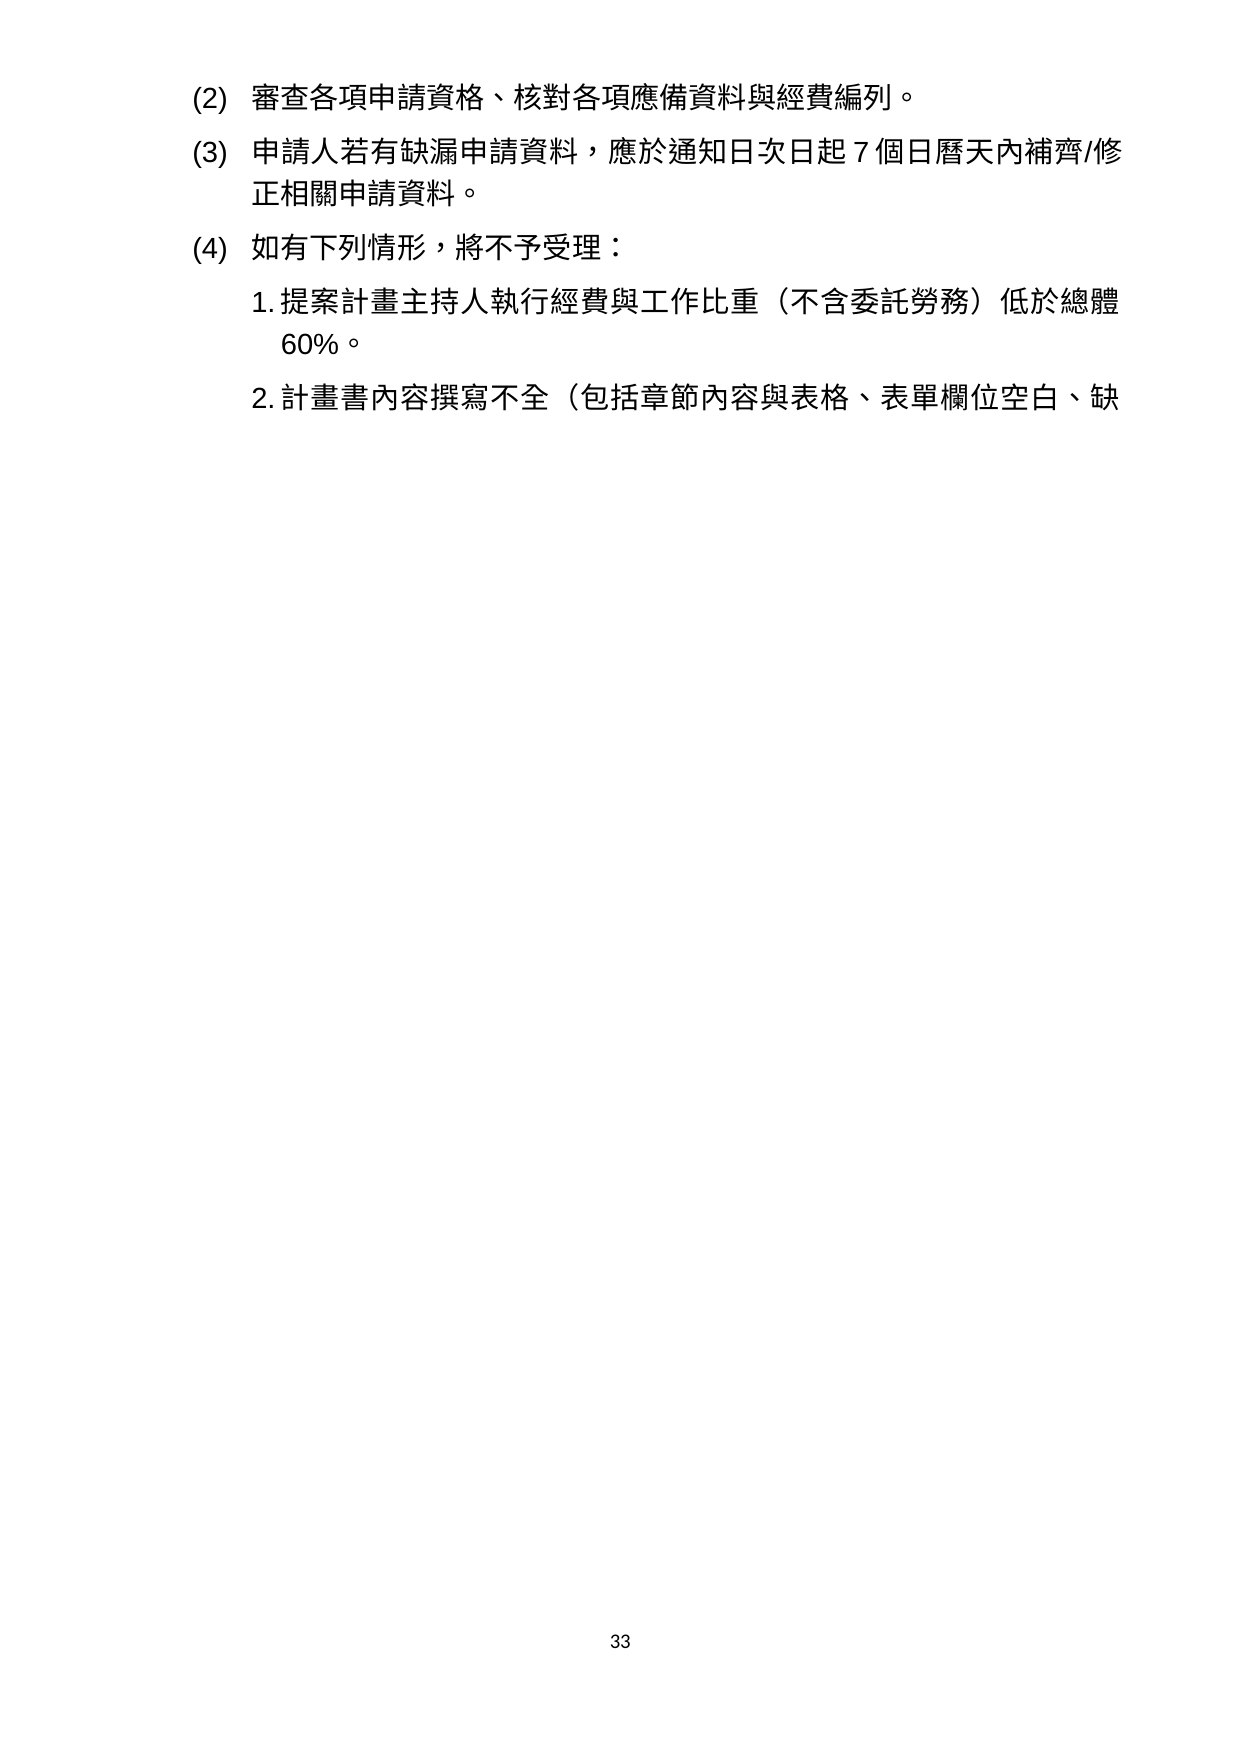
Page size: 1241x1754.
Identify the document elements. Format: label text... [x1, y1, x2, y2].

list 如有下列情形，將不予受理： [192, 225, 1122, 267]
list 計畫書內容撰寫不全（包括章節內容與表格、表單欄位空白、缺 [251, 375, 1122, 417]
list 申請人若有缺漏申請資料，應於通知日次日起7個日曆天內補齊/修正相關申請資料。 [192, 129, 1122, 212]
list 審查各項申請資格、核對各項應備資料與經費編列。 [192, 75, 1122, 117]
list 提案計畫主持人執行經費與工作比重（不含委託勞務）低於總體60%。 [251, 279, 1122, 362]
